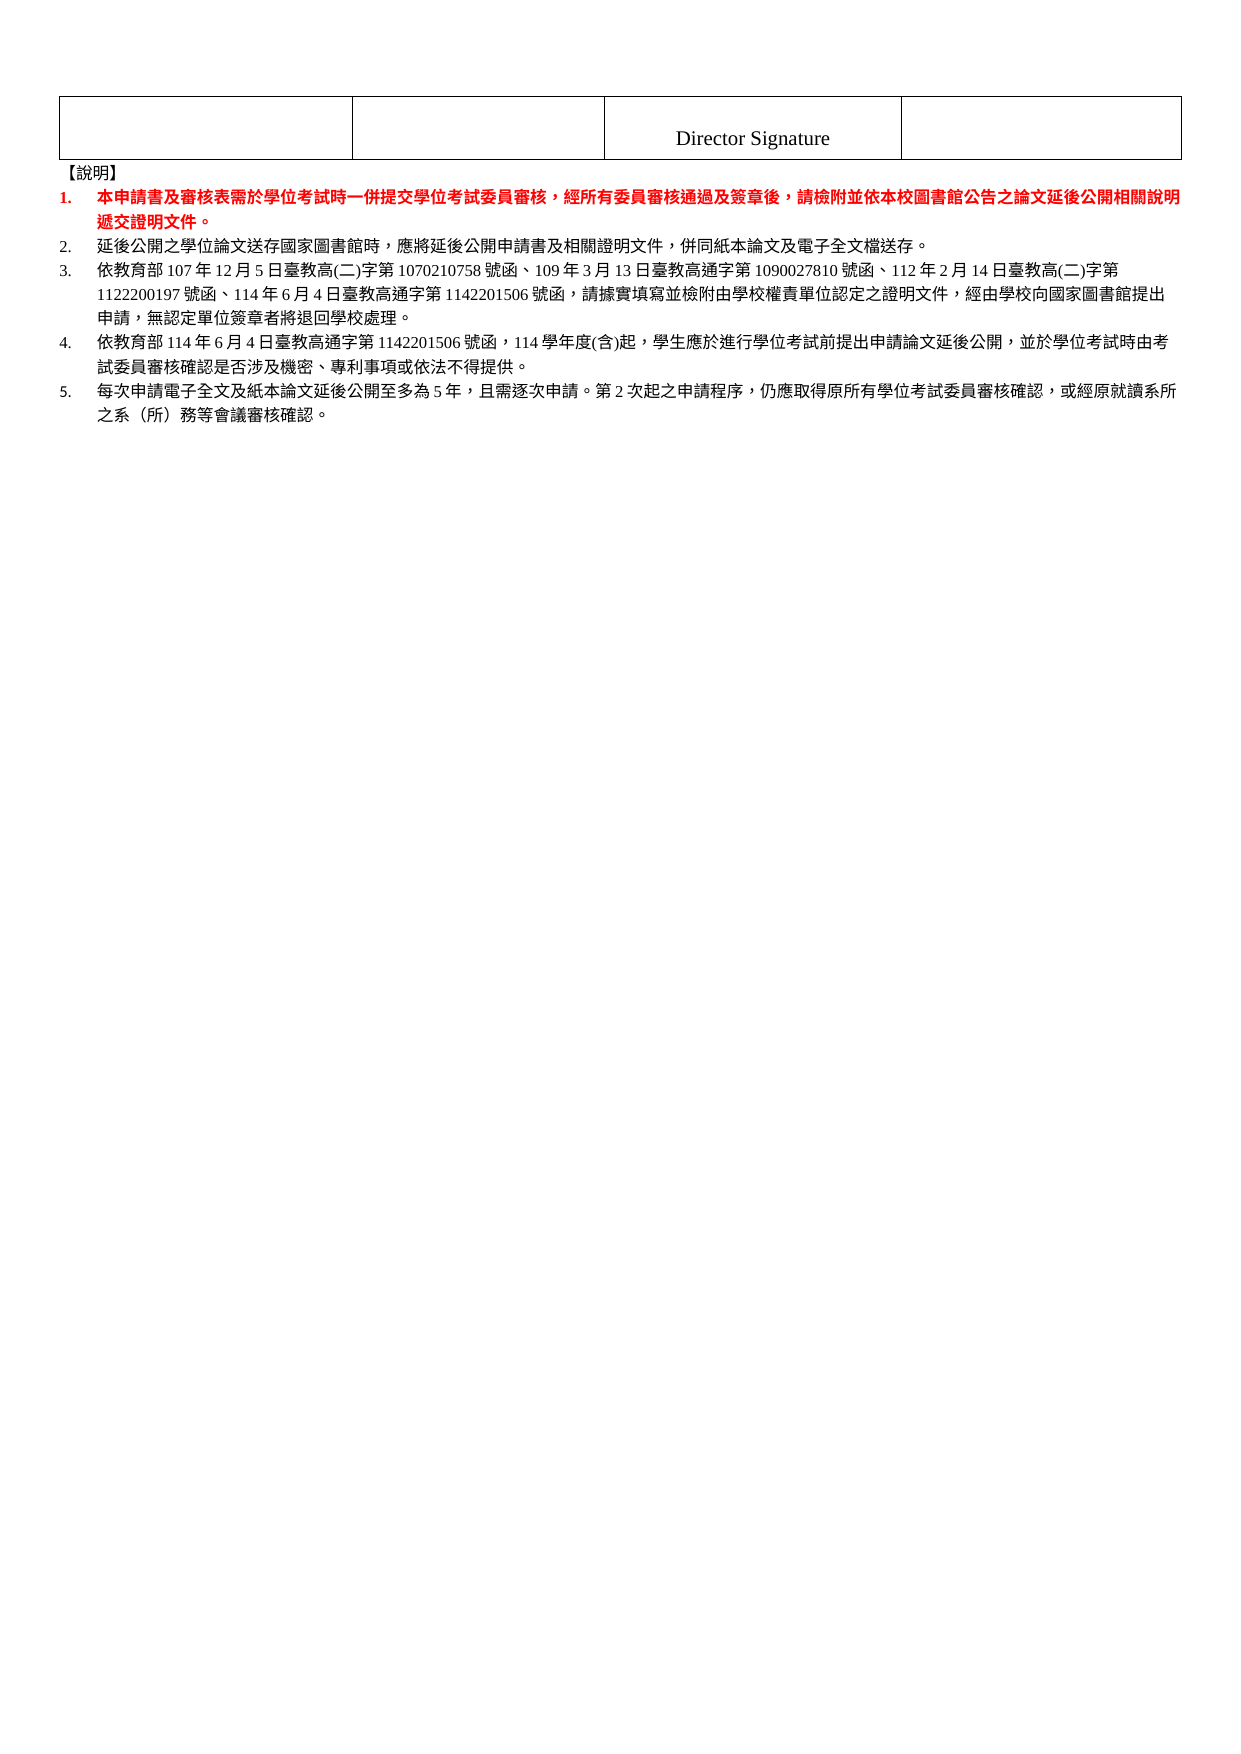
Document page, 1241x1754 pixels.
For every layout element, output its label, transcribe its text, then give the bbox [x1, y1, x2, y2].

list 本申請書及審核表需於學位考試時一併提交學位考試委員審核，經所有委員審核通過及簽章後，請檢附並依本校圖書館公告之論文延後公開相關說明遞交證明文件。 [59, 184, 1181, 233]
table_cell [353, 97, 604, 159]
list 依教育部107年12月5日臺教高(二)字第1070210758號函、109年3月13日臺教高通字第1090027810號函、112年2月14日臺教高(二)字第1122200197號函、114年6月4日臺教高通字第1142201506號函，請據實填寫並檢附由學校權責單位認定之證明文件，經由學校向國家圖書館提出申請，無認定單位簽章者將退回學校處理。 [59, 257, 1181, 329]
text 【說明】 [59, 160, 1181, 184]
list 依教育部114年6月4日臺教高通字第1142201506號函，114學年度(含)起，學生應於進行學位考試前提出申請論文延後公開，並於學位考試時由考試委員審核確認是否涉及機密、專利事項或依法不得提供。 [59, 329, 1181, 378]
list 每次申請電子全文及紙本論文延後公開至多為5年，且需逐次申請。第2次起之申請程序，仍應取得原所有學位考試委員審核確認，或經原就讀系所之系（所）務等會議審核確認。 [59, 378, 1181, 426]
table_cell [902, 97, 1181, 159]
table_cell [60, 97, 352, 159]
table_cell Director Signature [605, 97, 901, 159]
list 延後公開之學位論文送存國家圖書館時，應將延後公開申請書及相關證明文件，併同紙本論文及電子全文檔送存。 [59, 233, 1181, 257]
